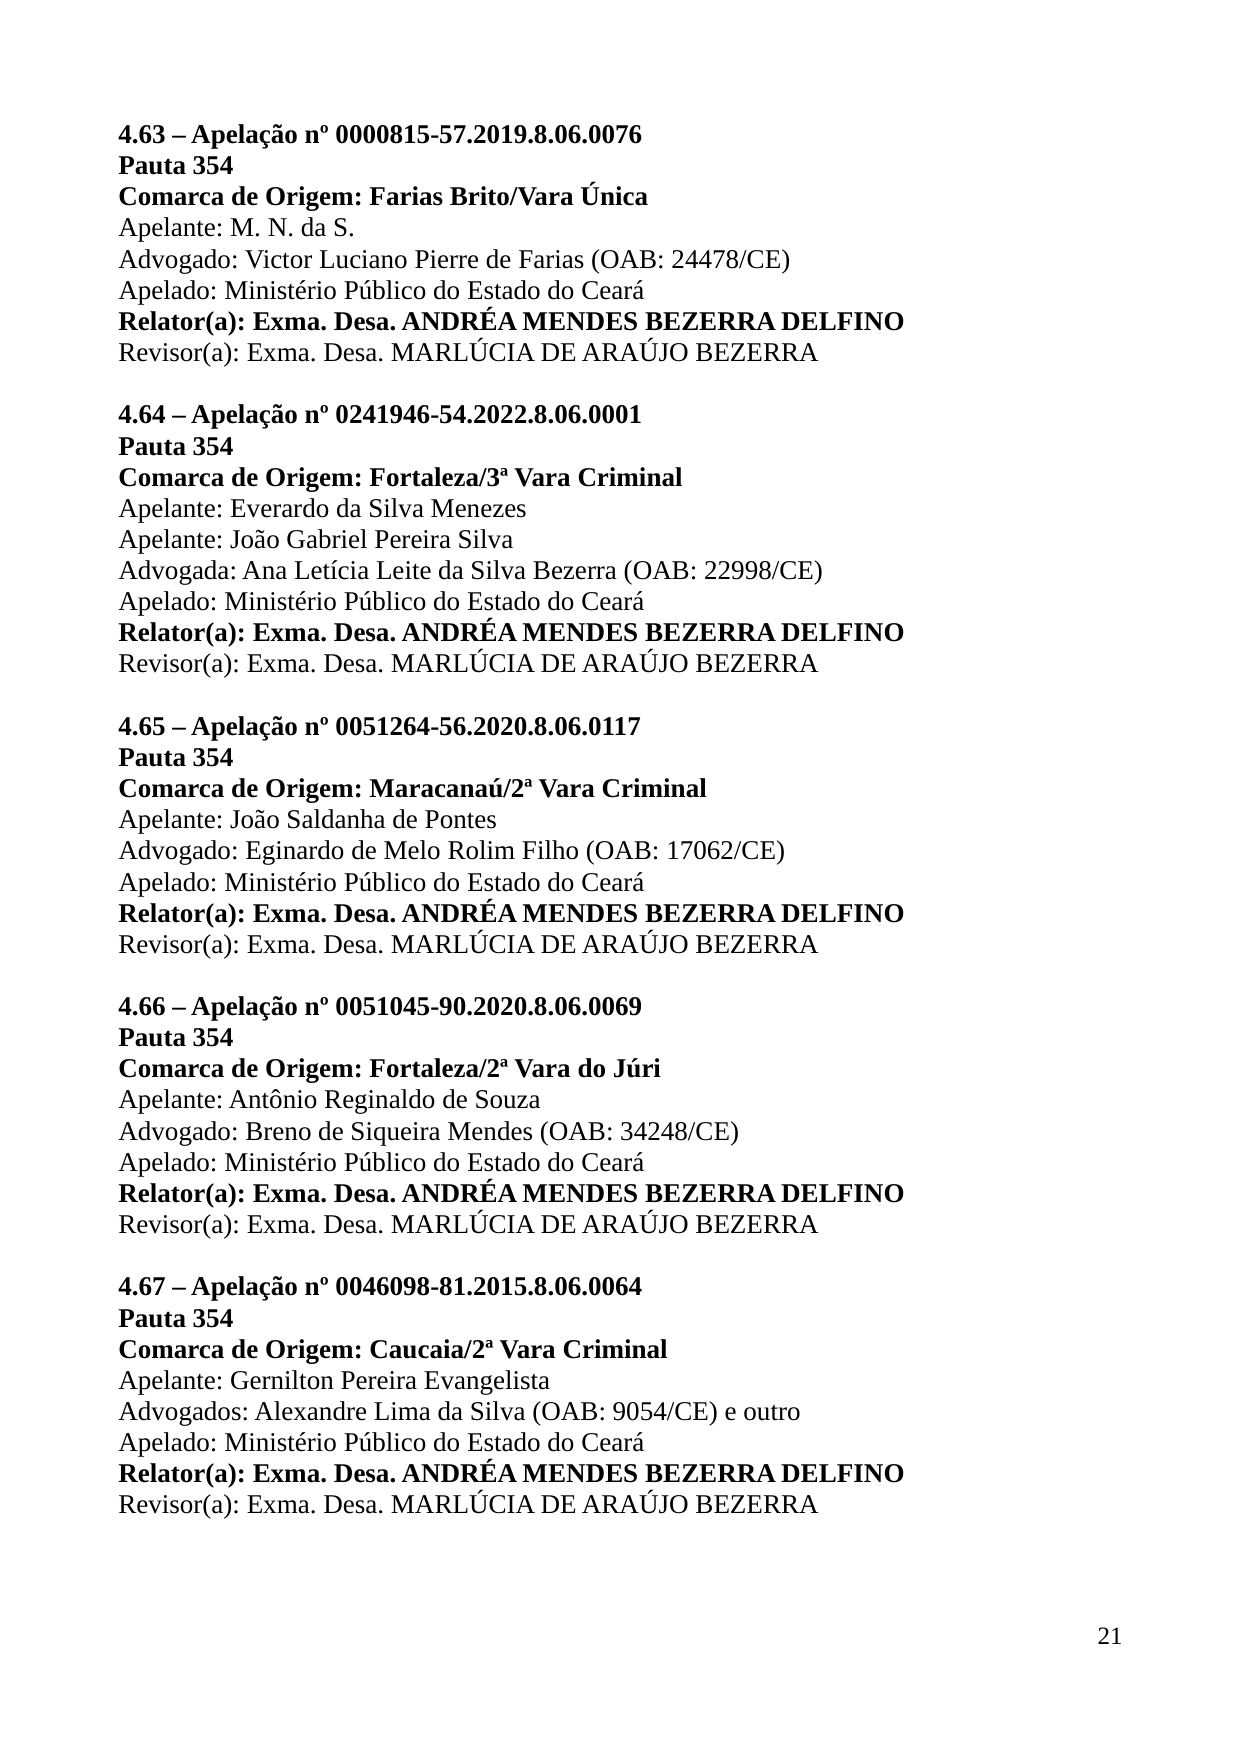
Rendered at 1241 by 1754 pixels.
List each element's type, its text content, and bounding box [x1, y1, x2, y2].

text Comarca de Origem: Caucaia/2ª Vara Criminal [118, 1333, 1122, 1364]
text Apelado: Ministério Público do Estado do Ceará [118, 274, 1122, 305]
text 4.63 – Apelação nº 0000815-57.2019.8.06.0076 [118, 118, 1122, 149]
text Pauta 354 [118, 741, 1122, 772]
text Apelante: Gernilton Pereira Evangelista [118, 1364, 1122, 1395]
text Comarca de Origem: Farias Brito/Vara Única [118, 180, 1122, 212]
text Advogada: Ana Letícia Leite da Silva Bezerra (OAB: 22998/CE) [118, 554, 1122, 585]
text Relator(a): Exma. Desa. ANDRÉA MENDES BEZERRA DELFINO [118, 616, 1122, 648]
text Pauta 354 [118, 1021, 1122, 1052]
text Advogado: Breno de Siqueira Mendes (OAB: 34248/CE) [118, 1115, 1122, 1146]
text Comarca de Origem: Maracanaú/2ª Vara Criminal [118, 772, 1122, 803]
text Comarca de Origem: Fortaleza/2ª Vara do Júri [118, 1052, 1122, 1084]
text Pauta 354 [118, 1302, 1122, 1333]
text Revisor(a): Exma. Desa. MARLÚCIA DE ARAÚJO BEZERRA [118, 1208, 1122, 1239]
text 4.66 – Apelação nº 0051045-90.2020.8.06.0069 [118, 990, 1122, 1021]
text Apelado: Ministério Público do Estado do Ceará [118, 1146, 1122, 1177]
text Advogados: Alexandre Lima da Silva (OAB: 9054/CE) e outro [118, 1395, 1122, 1426]
text Relator(a): Exma. Desa. ANDRÉA MENDES BEZERRA DELFINO [118, 897, 1122, 928]
text 4.67 – Apelação nº 0046098-81.2015.8.06.0064 [118, 1271, 1122, 1302]
text Revisor(a): Exma. Desa. MARLÚCIA DE ARAÚJO BEZERRA [118, 648, 1122, 679]
text Pauta 354 [118, 429, 1122, 461]
text Apelado: Ministério Público do Estado do Ceará [118, 1426, 1122, 1457]
text Apelante: João Gabriel Pereira Silva [118, 523, 1122, 554]
text Apelante: Antônio Reginaldo de Souza [118, 1084, 1122, 1115]
text Advogado: Eginardo de Melo Rolim Filho (OAB: 17062/CE) [118, 834, 1122, 866]
text Relator(a): Exma. Desa. ANDRÉA MENDES BEZERRA DELFINO [118, 1177, 1122, 1208]
text Apelante: Everardo da Silva Menezes [118, 492, 1122, 523]
text Comarca de Origem: Fortaleza/3ª Vara Criminal [118, 461, 1122, 492]
text Relator(a): Exma. Desa. ANDRÉA MENDES BEZERRA DELFINO [118, 1457, 1122, 1488]
text Apelado: Ministério Público do Estado do Ceará [118, 585, 1122, 616]
text Apelante: João Saldanha de Pontes [118, 803, 1122, 834]
text Advogado: Victor Luciano Pierre de Farias (OAB: 24478/CE) [118, 243, 1122, 274]
text Relator(a): Exma. Desa. ANDRÉA MENDES BEZERRA DELFINO [118, 305, 1122, 336]
text Revisor(a): Exma. Desa. MARLÚCIA DE ARAÚJO BEZERRA [118, 1488, 1122, 1520]
text Apelante: M. N. da S. [118, 212, 1122, 243]
text 4.64 – Apelação nº 0241946-54.2022.8.06.0001 [118, 398, 1122, 429]
text 4.65 – Apelação nº 0051264-56.2020.8.06.0117 [118, 710, 1122, 741]
text Revisor(a): Exma. Desa. MARLÚCIA DE ARAÚJO BEZERRA [118, 928, 1122, 959]
text Apelado: Ministério Público do Estado do Ceará [118, 866, 1122, 897]
text Pauta 354 [118, 149, 1122, 180]
text Revisor(a): Exma. Desa. MARLÚCIA DE ARAÚJO BEZERRA [118, 336, 1122, 367]
